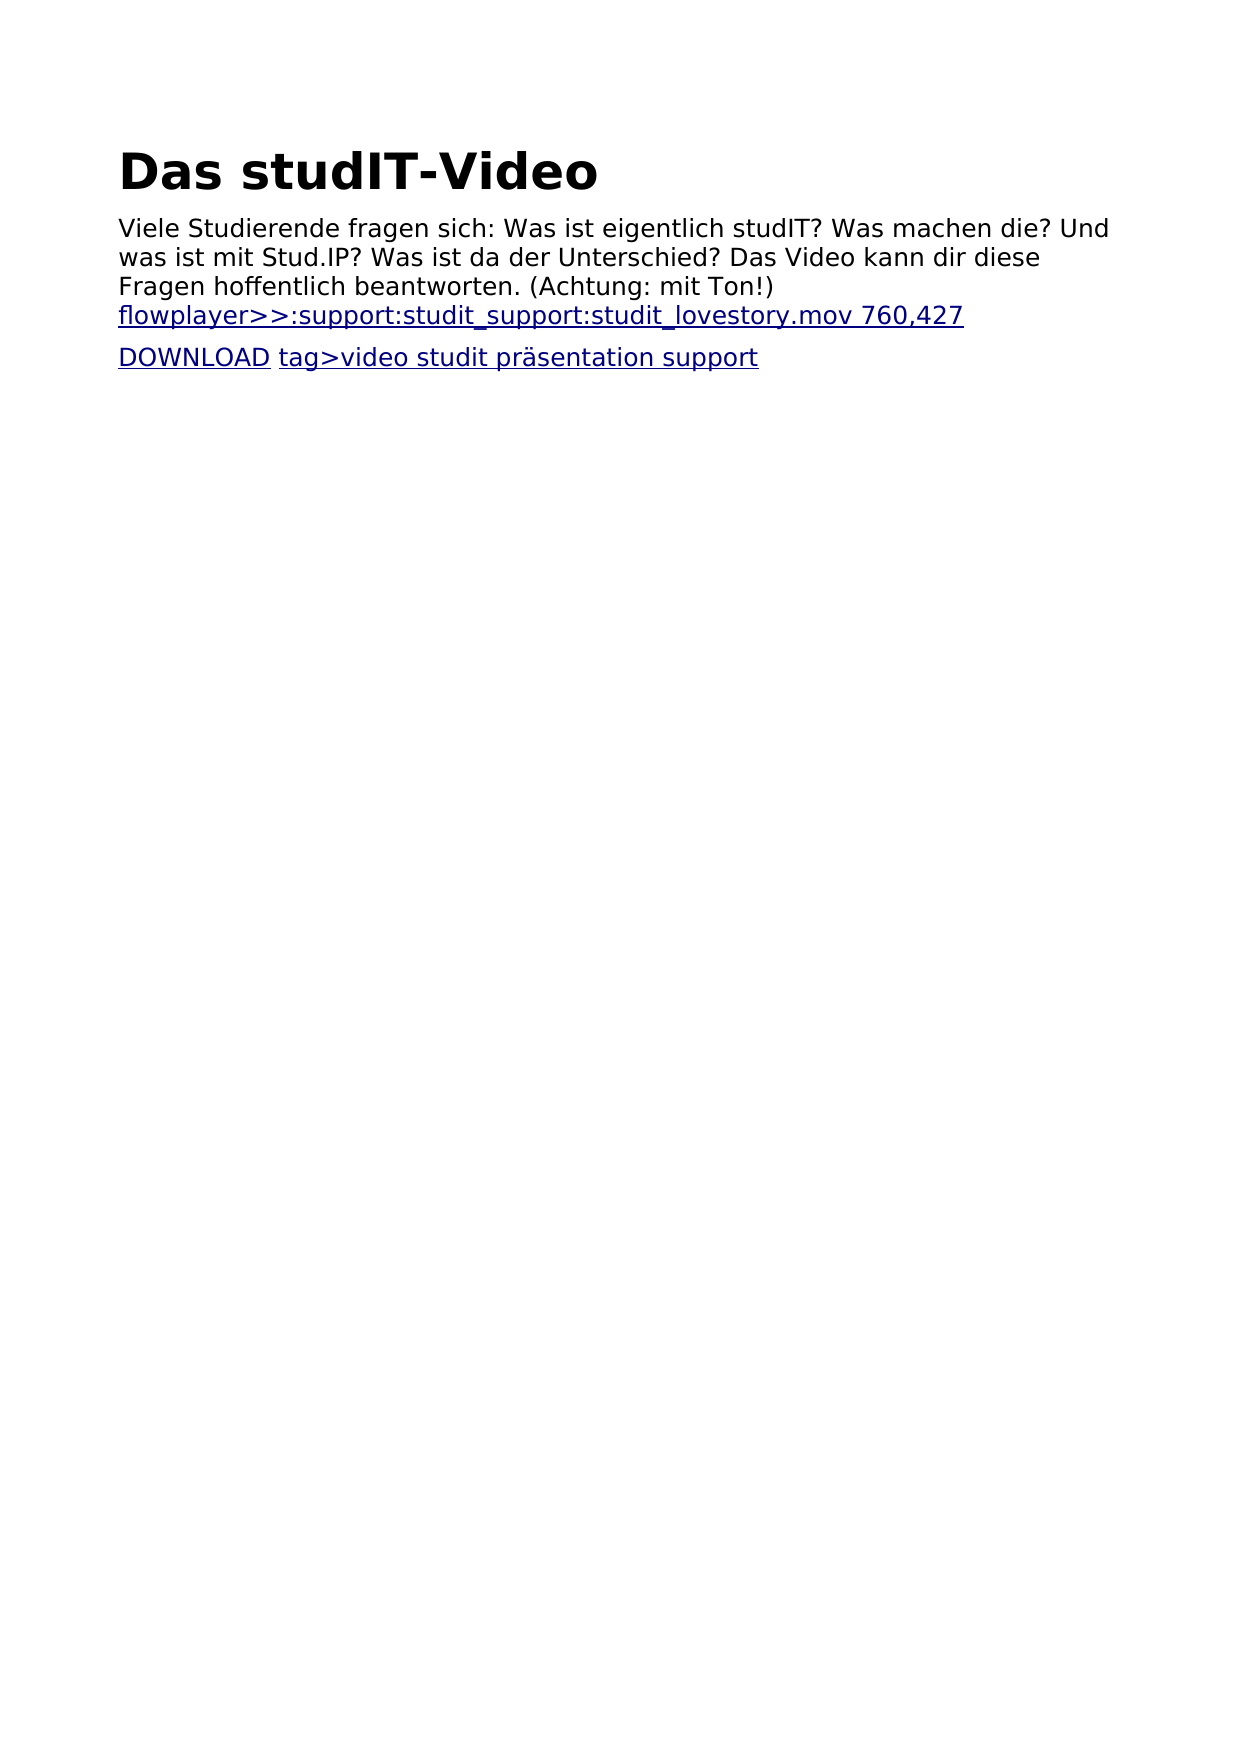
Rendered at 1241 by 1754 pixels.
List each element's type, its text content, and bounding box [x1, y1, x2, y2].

text Viele Studierende fragen sich: Was ist eigentlich studIT? Was machen die? Und was ist mit Stud.IP? Was ist da der Unterschied? Das Video kann dir diese Fragen hoffentlich beantworten. (Achtung: mit Ton!) flowplayer>>:support:studit_support:studit_lovestory.mov 760,427 [118, 214, 1122, 331]
text DOWNLOAD tag>video studit präsentation support [118, 343, 1122, 372]
subtitle Das studIT-Video [118, 143, 1122, 201]
